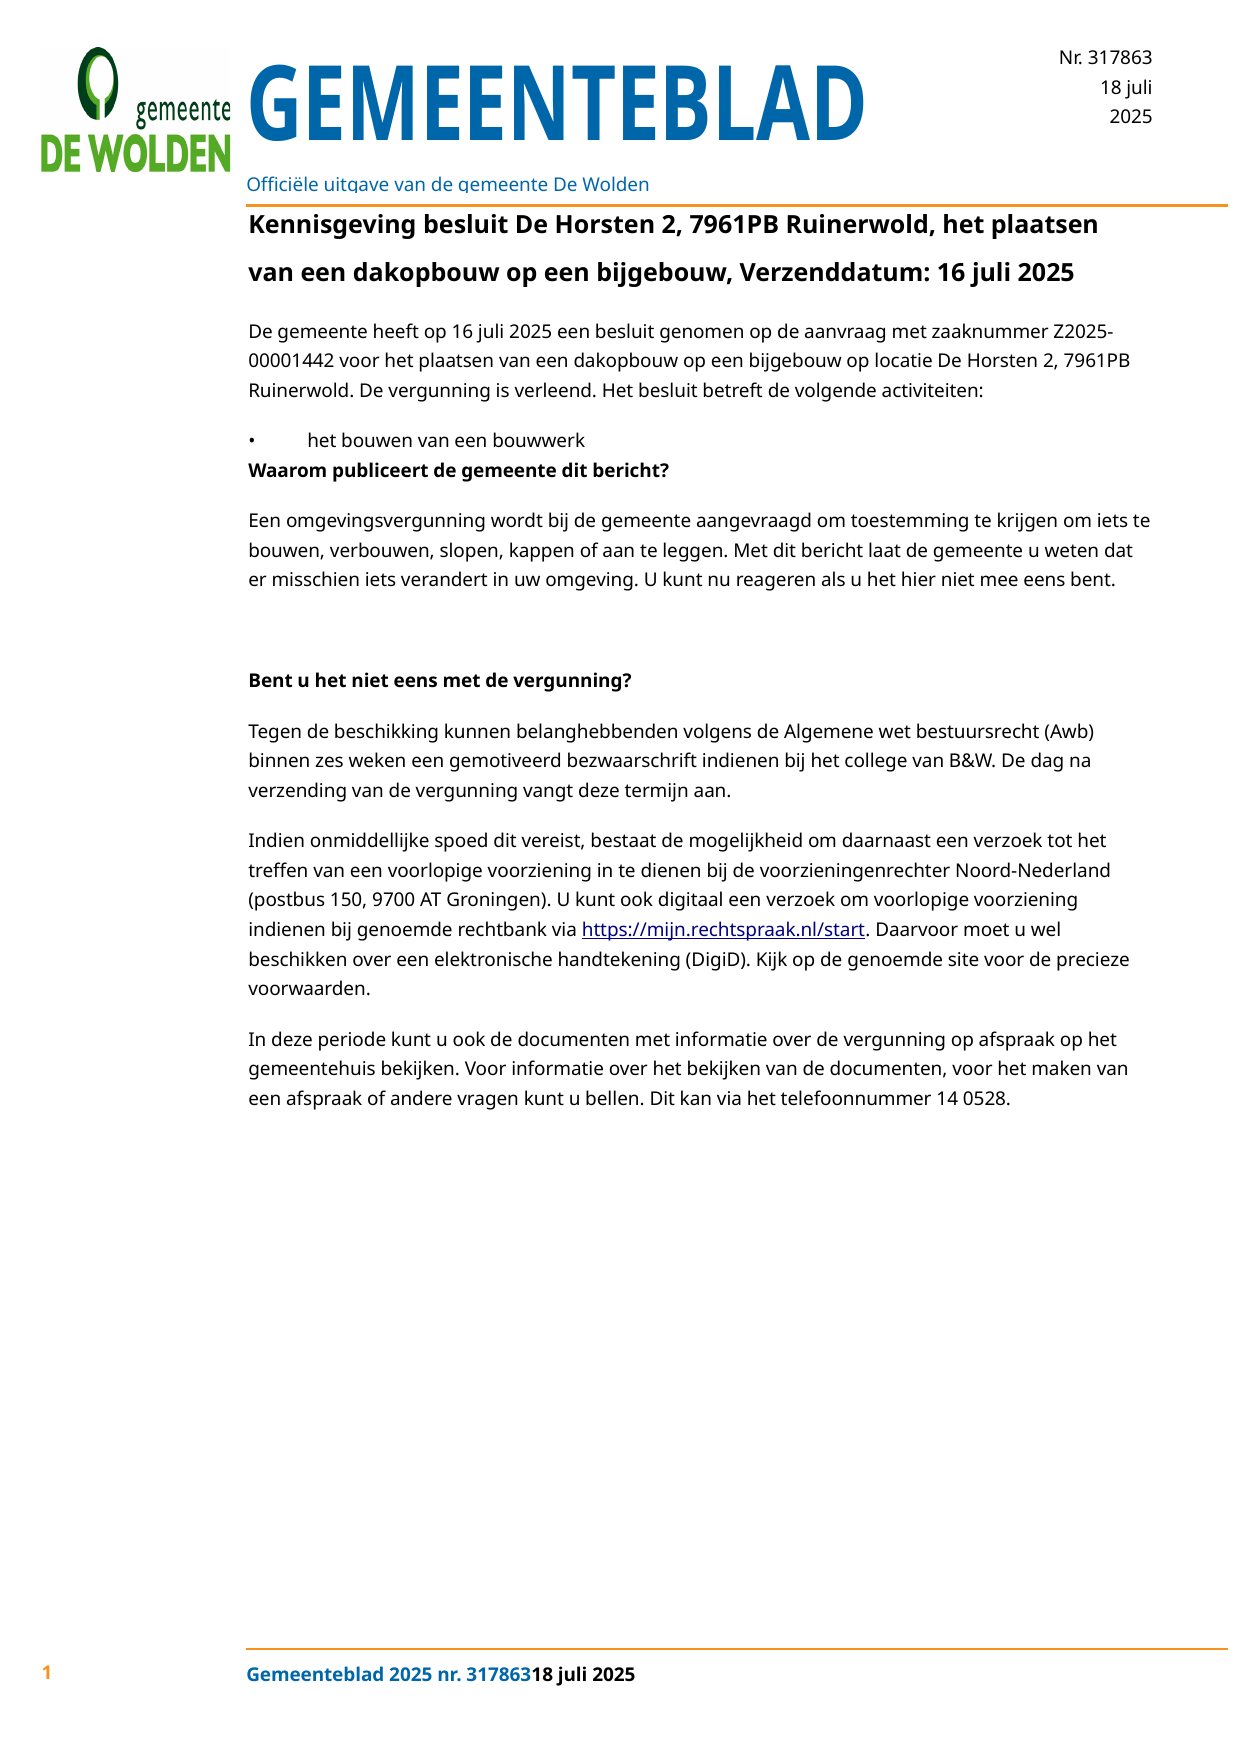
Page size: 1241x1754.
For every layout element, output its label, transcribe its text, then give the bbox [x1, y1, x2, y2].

text In deze periode kunt u ook de documenten met informatie over de vergunning op afspraak op het gemeentehuis bekijken. Voor informatie over het bekijken van de documenten, voor het maken van een afspraak of andere vragen kunt u bellen. Dit kan via het telefoonnummer 14 0528. [248, 1026, 1152, 1111]
text Kennisgeving besluit De Horsten 2, 7961PB Ruinerwold, het plaatsen van een dakopbouw op een bijgebouw, Verzenddatum: 16 juli 2025 [248, 207, 1152, 288]
text Waarom publiceert de gemeente dit bericht? [248, 457, 1152, 483]
text Een omgevingsvergunning wordt bij de gemeente aangevraagd om toestemming te krijgen om iets te bouwen, verbouwen, slopen, kappen of aan te leggen. Met dit bericht laat de gemeente u weten dat er misschien iets verandert in uw omgeving. U kunt nu reageren als u het hier niet mee eens bent. [248, 507, 1152, 592]
text Indien onmiddellijke spoed dit vereist, bestaat de mogelijkheid om daarnaast een verzoek tot het treffen van een voorlopige voorziening in te dienen bij de voorzieningenrechter Noord-Nederland (postbus 150, 9700 AT Groningen). U kunt ook digitaal een verzoek om voorlopige voorziening indienen bij genoemde rechtbank via https://mijn.rechtspraak.nl/start. Daarvoor moet u wel beschikken over een elektronische handtekening (DigiD). Kijk op de genoemde site voor de precieze voorwaarden. [248, 827, 1152, 1001]
list het bouwen van een bouwwerk [248, 427, 1152, 453]
picture [41, 47, 231, 172]
text Bent u het niet eens met de vergunning? [248, 667, 1152, 693]
text Tegen de beschikking kunnen belanghebbenden volgens de Algemene wet bestuursrecht (Awb) binnen zes weken een gemotiveerd bezwaarschrift indienen bij het college van B&W. De dag na verzending van de vergunning vangt deze termijn aan. [248, 718, 1152, 803]
text De gemeente heeft op 16 juli 2025 een besluit genomen op de aanvraag met zaaknummer Z2025-00001442 voor het plaatsen van een dakopbouw op een bijgebouw op locatie De Horsten 2, 7961PB Ruinerwold. De vergunning is verleend. Het besluit betreft de volgende activiteiten: [248, 318, 1152, 403]
